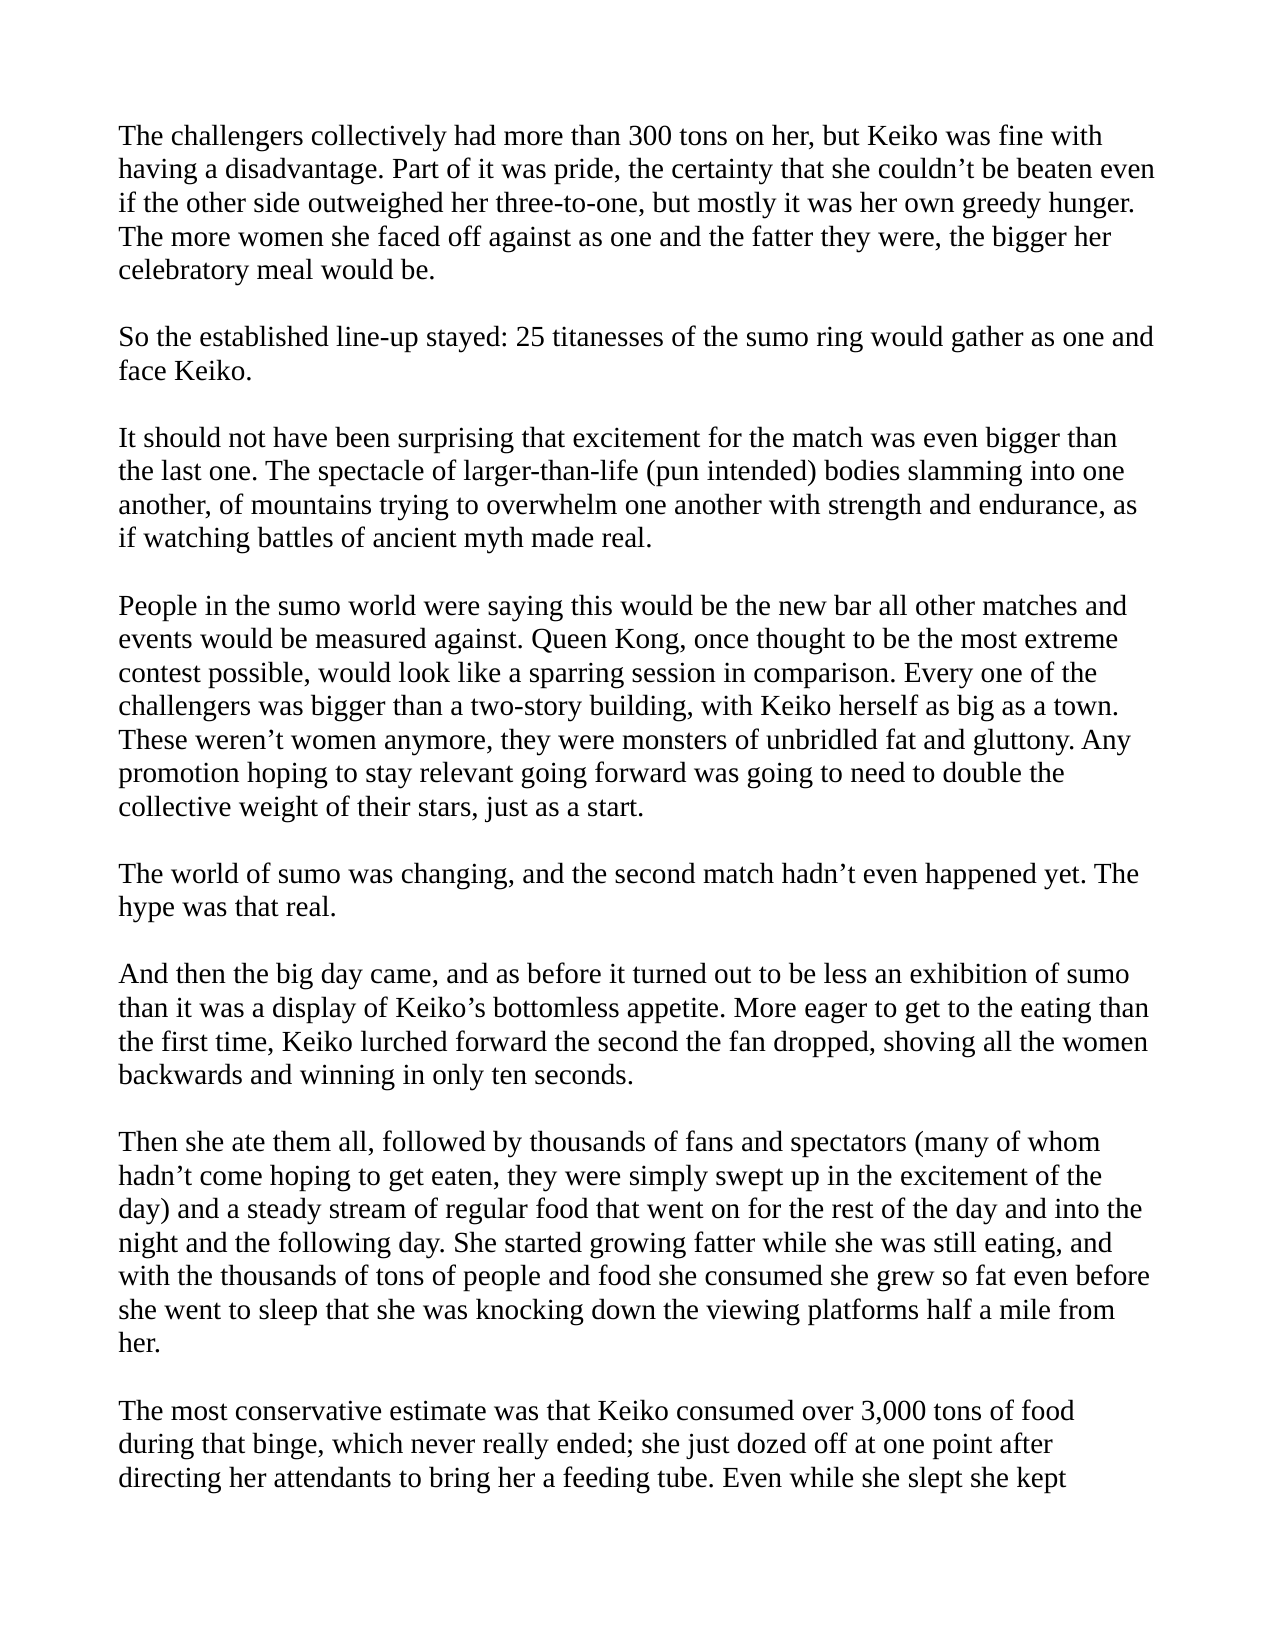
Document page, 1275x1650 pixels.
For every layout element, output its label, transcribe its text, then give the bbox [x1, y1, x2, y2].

text So the established line-up stayed: 25 titanesses of the sumo ring would gather as one and face Keiko. [118, 319, 1157, 386]
text The most conservative estimate was that Keiko consumed over 3,000 tons of food during that binge, which never really ended; she just dozed off at one point after directing her attendants to bring her a feeding tube. Even while she slept she kept [118, 1393, 1157, 1493]
text It should not have been surprising that excitement for the match was even bigger than the last one. The spectacle of larger-than-life (pun intended) bodies slamming into one another, of mountains trying to overwhelm one another with strength and endurance, as if watching battles of ancient myth made real. [118, 420, 1157, 554]
text The challengers collectively had more than 300 tons on her, but Keiko was fine with having a disadvantage. Part of it was pride, the certainty that she couldn’t be beaten even if the other side outweighed her three-to-one, but mostly it was her own greedy hunger. The more women she faced off against as one and the fatter they were, the bigger her celebratory meal would be. [118, 118, 1157, 286]
text The world of sumo was changing, and the second match hadn’t even happened yet. The hype was that real. [118, 856, 1157, 923]
text People in the sumo world were saying this would be the new bar all other matches and events would be measured against. Queen Kong, once thought to be the most extreme contest possible, would look like a sparring session in comparison. Every one of the challengers was bigger than a two-story building, with Keiko herself as big as a town. These weren’t women anymore, they were monsters of unbridled fat and gluttony. Any promotion hoping to stay relevant going forward was going to need to double the collective weight of their stars, just as a start. [118, 588, 1157, 822]
text Then she ate them all, followed by thousands of fans and spectators (many of whom hadn’t come hoping to get eaten, they were simply swept up in the excitement of the day) and a steady stream of regular food that went on for the rest of the day and into the night and the following day. She started growing fatter while she was still eating, and with the thousands of tons of people and food she consumed she grew so fat even before she went to sleep that she was knocking down the viewing platforms half a mile from her. [118, 1124, 1157, 1359]
text And then the big day came, and as before it turned out to be less an exhibition of sumo than it was a display of Keiko’s bottomless appetite. More eager to get to the eating than the first time, Keiko lurched forward the second the fan dropped, shoving all the women backwards and winning in only ten seconds. [118, 957, 1157, 1091]
